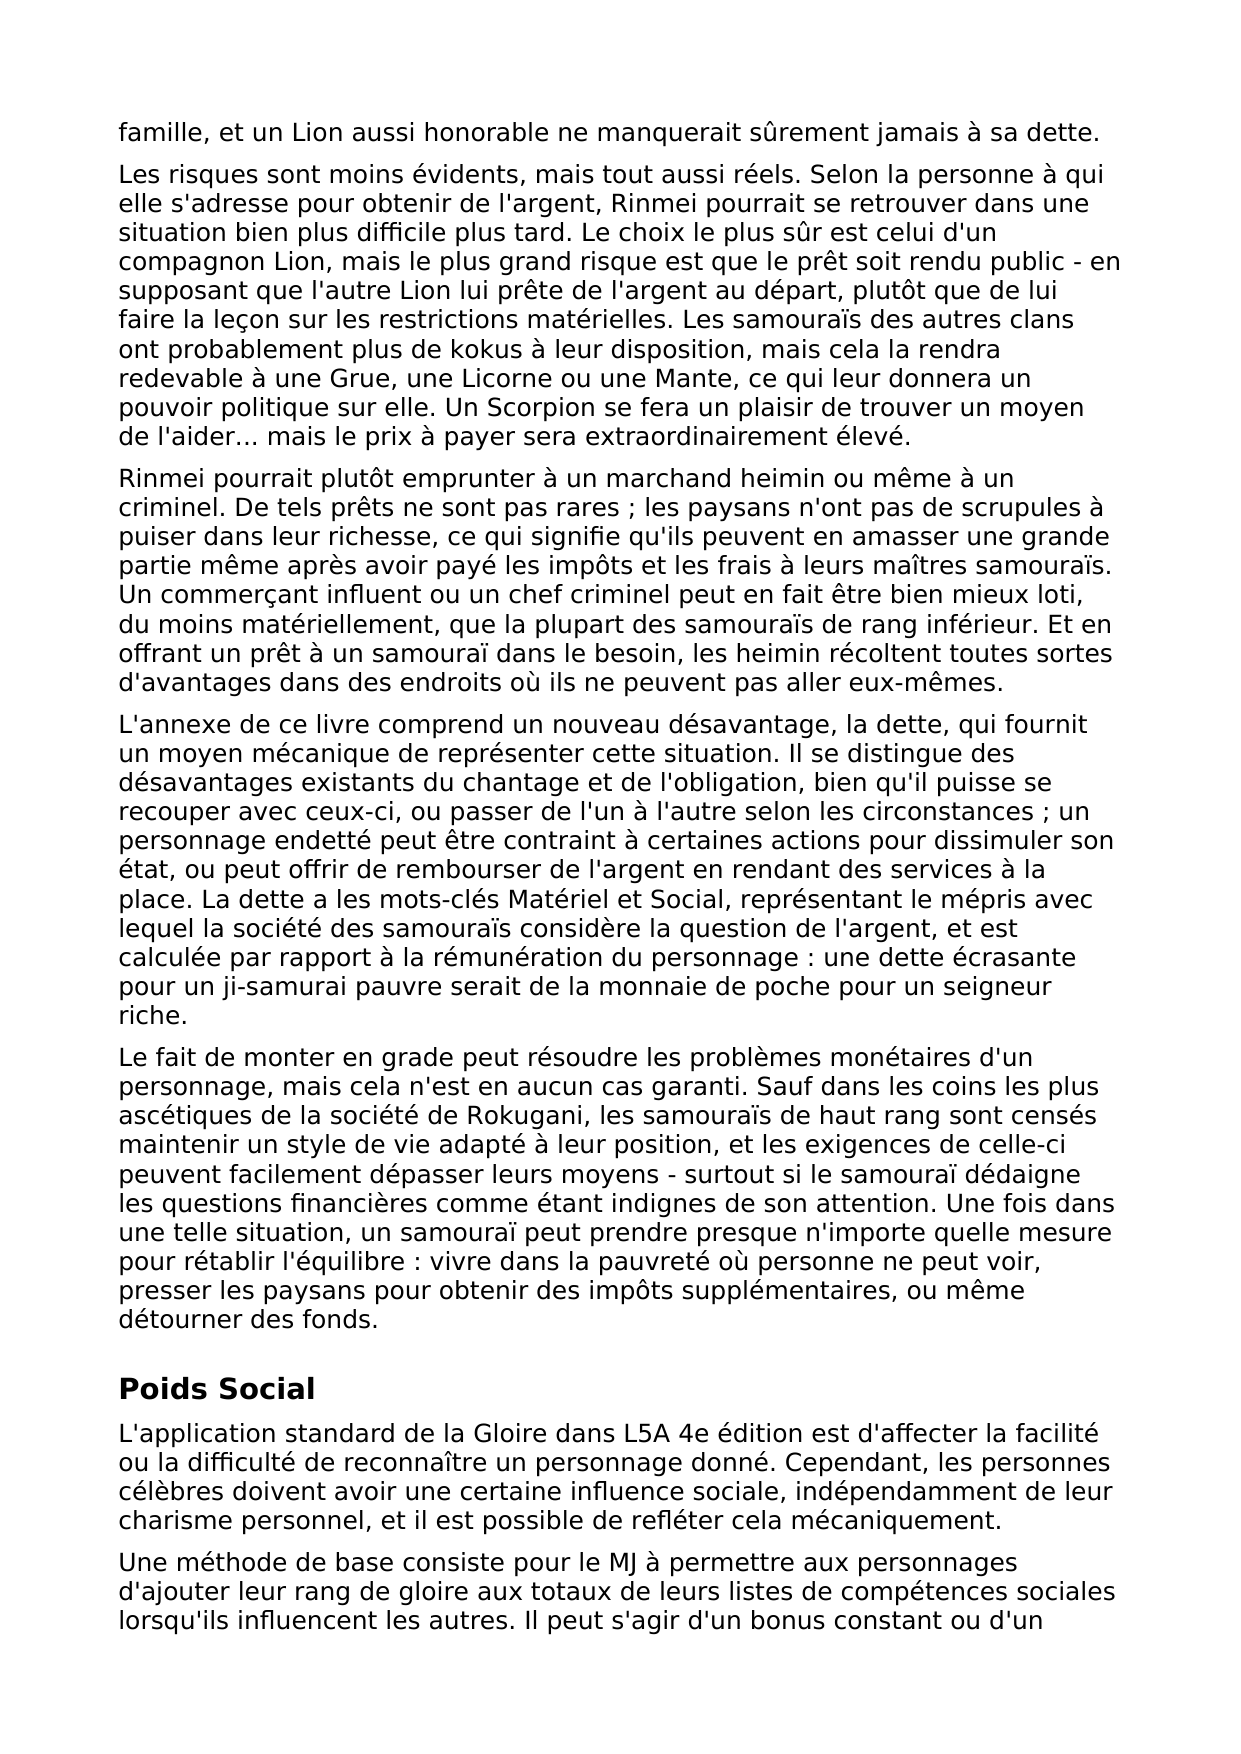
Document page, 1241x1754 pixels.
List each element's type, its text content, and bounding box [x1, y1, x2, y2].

text L'annexe de ce livre comprend un nouveau désavantage, la dette, qui fournit un moyen mécanique de représenter cette situation. Il se distingue des désavantages existants du chantage et de l'obligation, bien qu'il puisse se recouper avec ceux-ci, ou passer de l'un à l'autre selon les circonstances ; un personnage endetté peut être contraint à certaines actions pour dissimuler son état, ou peut offrir de rembourser de l'argent en rendant des services à la place. La dette a les mots-clés Matériel et Social, représentant le mépris avec lequel la société des samouraïs considère la question de l'argent, et est calculée par rapport à la rémunération du personnage : une dette écrasante pour un ji-samurai pauvre serait de la monnaie de poche pour un seigneur riche. [118, 710, 1122, 1031]
text famille, et un Lion aussi honorable ne manquerait sûrement jamais à sa dette. [118, 118, 1122, 147]
text Les risques sont moins évidents, mais tout aussi réels. Selon la personne à qui elle s'adresse pour obtenir de l'argent, Rinmei pourrait se retrouver dans une situation bien plus difficile plus tard. Le choix le plus sûr est celui d'un compagnon Lion, mais le plus grand risque est que le prêt soit rendu public - en supposant que l'autre Lion lui prête de l'argent au départ, plutôt que de lui faire la leçon sur les restrictions matérielles. Les samouraïs des autres clans ont probablement plus de kokus à leur disposition, mais cela la rendra redevable à une Grue, une Licorne ou une Mante, ce qui leur donnera un pouvoir politique sur elle. Un Scorpion se fera un plaisir de trouver un moyen de l'aider... mais le prix à payer sera extraordinairement élevé. [118, 160, 1122, 451]
text Une méthode de base consiste pour le MJ à permettre aux personnages d'ajouter leur rang de gloire aux totaux de leurs listes de compétences sociales lorsqu'ils influencent les autres. Il peut s'agir d'un bonus constant ou d'un [118, 1548, 1122, 1635]
text Le fait de monter en grade peut résoudre les problèmes monétaires d'un personnage, mais cela n'est en aucun cas garanti. Sauf dans les coins les plus ascétiques de la société de Rokugani, les samouraïs de haut rang sont censés maintenir un style de vie adapté à leur position, et les exigences de celle-ci peuvent facilement dépasser leurs moyens - surtout si le samouraï dédaigne les questions financières comme étant indignes de son attention. Une fois dans une telle situation, un samouraï peut prendre presque n'importe quelle mesure pour rétablir l'équilibre : vivre dans la pauvreté où personne ne peut voir, presser les paysans pour obtenir des impôts supplémentaires, ou même détourner des fonds. [118, 1043, 1122, 1335]
subtitle Poids Social [118, 1372, 1122, 1406]
text L'application standard de la Gloire dans L5A 4e édition est d'affecter la facilité ou la difficulté de reconnaître un personnage donné. Cependant, les personnes célèbres doivent avoir une certaine influence sociale, indépendamment de leur charisme personnel, et il est possible de refléter cela mécaniquement. [118, 1419, 1122, 1535]
text Rinmei pourrait plutôt emprunter à un marchand heimin ou même à un criminel. De tels prêts ne sont pas rares ; les paysans n'ont pas de scrupules à puiser dans leur richesse, ce qui signifie qu'ils peuvent en amasser une grande partie même après avoir payé les impôts et les frais à leurs maîtres samouraïs. Un commerçant influent ou un chef criminel peut en fait être bien mieux loti, du moins matériellement, que la plupart des samouraïs de rang inférieur. Et en offrant un prêt à un samouraï dans le besoin, les heimin récoltent toutes sortes d'avantages dans des endroits où ils ne peuvent pas aller eux-mêmes. [118, 464, 1122, 697]
